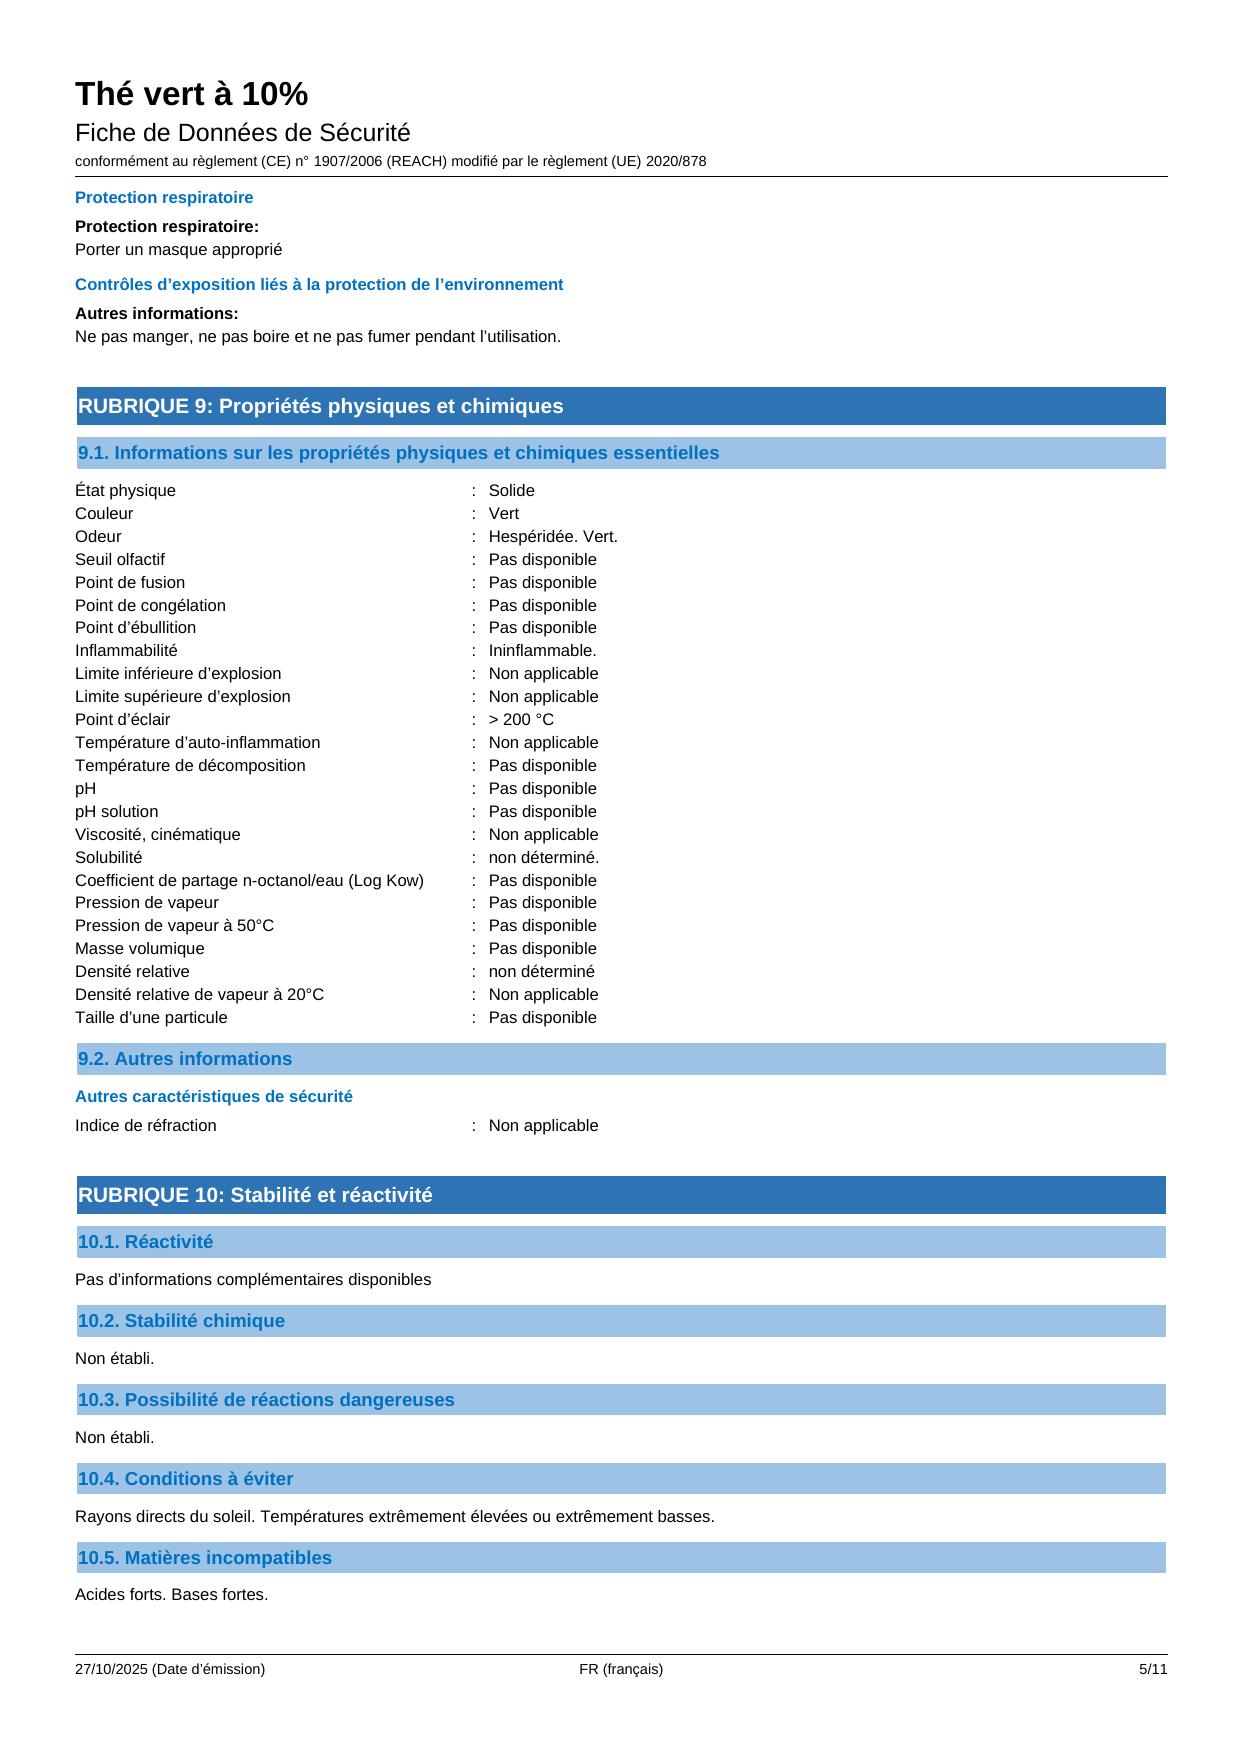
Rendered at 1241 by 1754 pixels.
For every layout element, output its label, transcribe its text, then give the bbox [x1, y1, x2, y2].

subtitle Contrôles d’exposition liés à la protection de l’environnement [75, 275, 1165, 294]
table_cell Point de fusion [75, 573, 459, 595]
subtitle Protection respiratoire [75, 187, 1165, 207]
table_cell : [459, 825, 488, 847]
table_cell Seuil olfactif [75, 550, 459, 572]
table_cell Pas disponible [489, 779, 1168, 802]
table_cell Point d’éclair [75, 710, 459, 733]
table_header Solide [489, 481, 1168, 504]
subtitle Autres caractéristiques de sécurité [75, 1087, 1165, 1106]
table_cell Pas disponible [489, 893, 1168, 916]
table_cell Vert [489, 504, 1168, 527]
table_header État physique [75, 481, 459, 504]
table_cell Limite supérieure d’explosion [75, 687, 459, 710]
table_cell Taille d’une particule [75, 1008, 459, 1031]
table_cell pH solution [75, 802, 459, 824]
table_header : [459, 1116, 488, 1139]
table_cell Limite inférieure d’explosion [75, 664, 459, 687]
table_cell Densité relative [75, 962, 459, 985]
table_cell Odeur [75, 527, 459, 549]
table_cell Pression de vapeur à 50°C [75, 916, 459, 939]
table_cell Pas disponible [489, 802, 1168, 824]
subtitle 10.5. Matières incompatibles [79, 1543, 1165, 1572]
table_cell Point d’ébullition [75, 618, 459, 641]
table_header Non applicable [489, 1116, 1168, 1139]
table_cell Pas disponible [489, 939, 1168, 962]
table_cell non déterminé. [489, 848, 1168, 870]
table_cell : [459, 504, 488, 527]
table_cell Température d’auto-inflammation [75, 733, 459, 756]
table_cell : [459, 1008, 488, 1031]
table_header Indice de réfraction [75, 1116, 459, 1139]
table_cell Pas disponible [489, 618, 1168, 641]
table_cell Couleur [75, 504, 459, 527]
table_cell : [459, 893, 488, 916]
subtitle 10.1. Réactivité [79, 1228, 1165, 1257]
table_cell : [459, 687, 488, 710]
subtitle 9.2. Autres informations [79, 1044, 1165, 1074]
text Rayons directs du soleil. Températures extrêmement élevées ou extrêmement basses. [75, 1506, 1165, 1526]
subtitle 9.1. Informations sur les propriétés physiques et chimiques essentielles [79, 439, 1165, 468]
table_cell Pas disponible [489, 870, 1168, 893]
subtitle RUBRIQUE 10: Stabilité et réactivité [79, 1178, 1165, 1213]
table_cell Densité relative de vapeur à 20°C [75, 985, 459, 1008]
table_cell Ne pas manger, ne pas boire et ne pas fumer pendant l’utilisation. [75, 327, 1167, 350]
subtitle 10.2. Stabilité chimique [79, 1306, 1165, 1336]
text Non établi. [75, 1349, 1165, 1368]
table_cell : [459, 550, 488, 572]
table_cell Ininflammable. [489, 641, 1168, 664]
text Non établi. [75, 1427, 1165, 1447]
table_cell Pas disponible [489, 756, 1168, 779]
text Pas d’informations complémentaires disponibles [75, 1270, 1165, 1289]
table_cell pH [75, 779, 459, 802]
table_cell : [459, 756, 488, 779]
subtitle 10.3. Possibilité de réactions dangereuses [79, 1385, 1165, 1414]
table_cell : [459, 802, 488, 824]
table_cell > 200 °C [489, 710, 1168, 733]
table_cell : [459, 848, 488, 870]
table_cell : [459, 870, 488, 893]
subtitle RUBRIQUE 9: Propriétés physiques et chimiques [79, 389, 1165, 424]
table_cell : [459, 985, 488, 1008]
table_cell Pas disponible [489, 573, 1168, 595]
subtitle 10.4. Conditions à éviter [79, 1464, 1165, 1493]
table_cell Non applicable [489, 733, 1168, 756]
table_cell Hespéridée. Vert. [489, 527, 1168, 549]
table_header Protection respiratoire: [75, 217, 1168, 239]
table_cell : [459, 733, 488, 756]
table_cell : [459, 962, 488, 985]
table_cell Pas disponible [489, 916, 1168, 939]
table_cell : [459, 527, 488, 549]
table_cell : [459, 664, 488, 687]
table_cell Porter un masque approprié [75, 240, 1168, 262]
table_cell Solubilité [75, 848, 459, 870]
table_cell non déterminé [489, 962, 1168, 985]
table_cell Température de décomposition [75, 756, 459, 779]
table_cell : [459, 641, 488, 664]
table_cell Pas disponible [489, 550, 1168, 572]
table_cell Pas disponible [489, 1008, 1168, 1031]
table_cell Coefficient de partage n-octanol/eau (Log Kow) [75, 870, 459, 893]
table_cell Non applicable [489, 687, 1168, 710]
table_cell Viscosité, cinématique [75, 825, 459, 847]
table_cell Non applicable [489, 985, 1168, 1008]
table_cell Non applicable [489, 664, 1168, 687]
table_cell Point de congélation [75, 595, 459, 618]
table_cell Masse volumique [75, 939, 459, 962]
table_cell Non applicable [489, 825, 1168, 847]
table_cell : [459, 595, 488, 618]
table_cell : [459, 710, 488, 733]
table_cell : [459, 573, 488, 595]
table_cell : [459, 618, 488, 641]
table_header Autres informations: [75, 304, 1167, 327]
table_cell Pas disponible [489, 595, 1168, 618]
text Acides forts. Bases fortes. [75, 1585, 1165, 1604]
table_cell Inflammabilité [75, 641, 459, 664]
table_header : [459, 481, 488, 504]
table_cell : [459, 779, 488, 802]
table_cell : [459, 939, 488, 962]
table_cell Pression de vapeur [75, 893, 459, 916]
table_cell : [459, 916, 488, 939]
